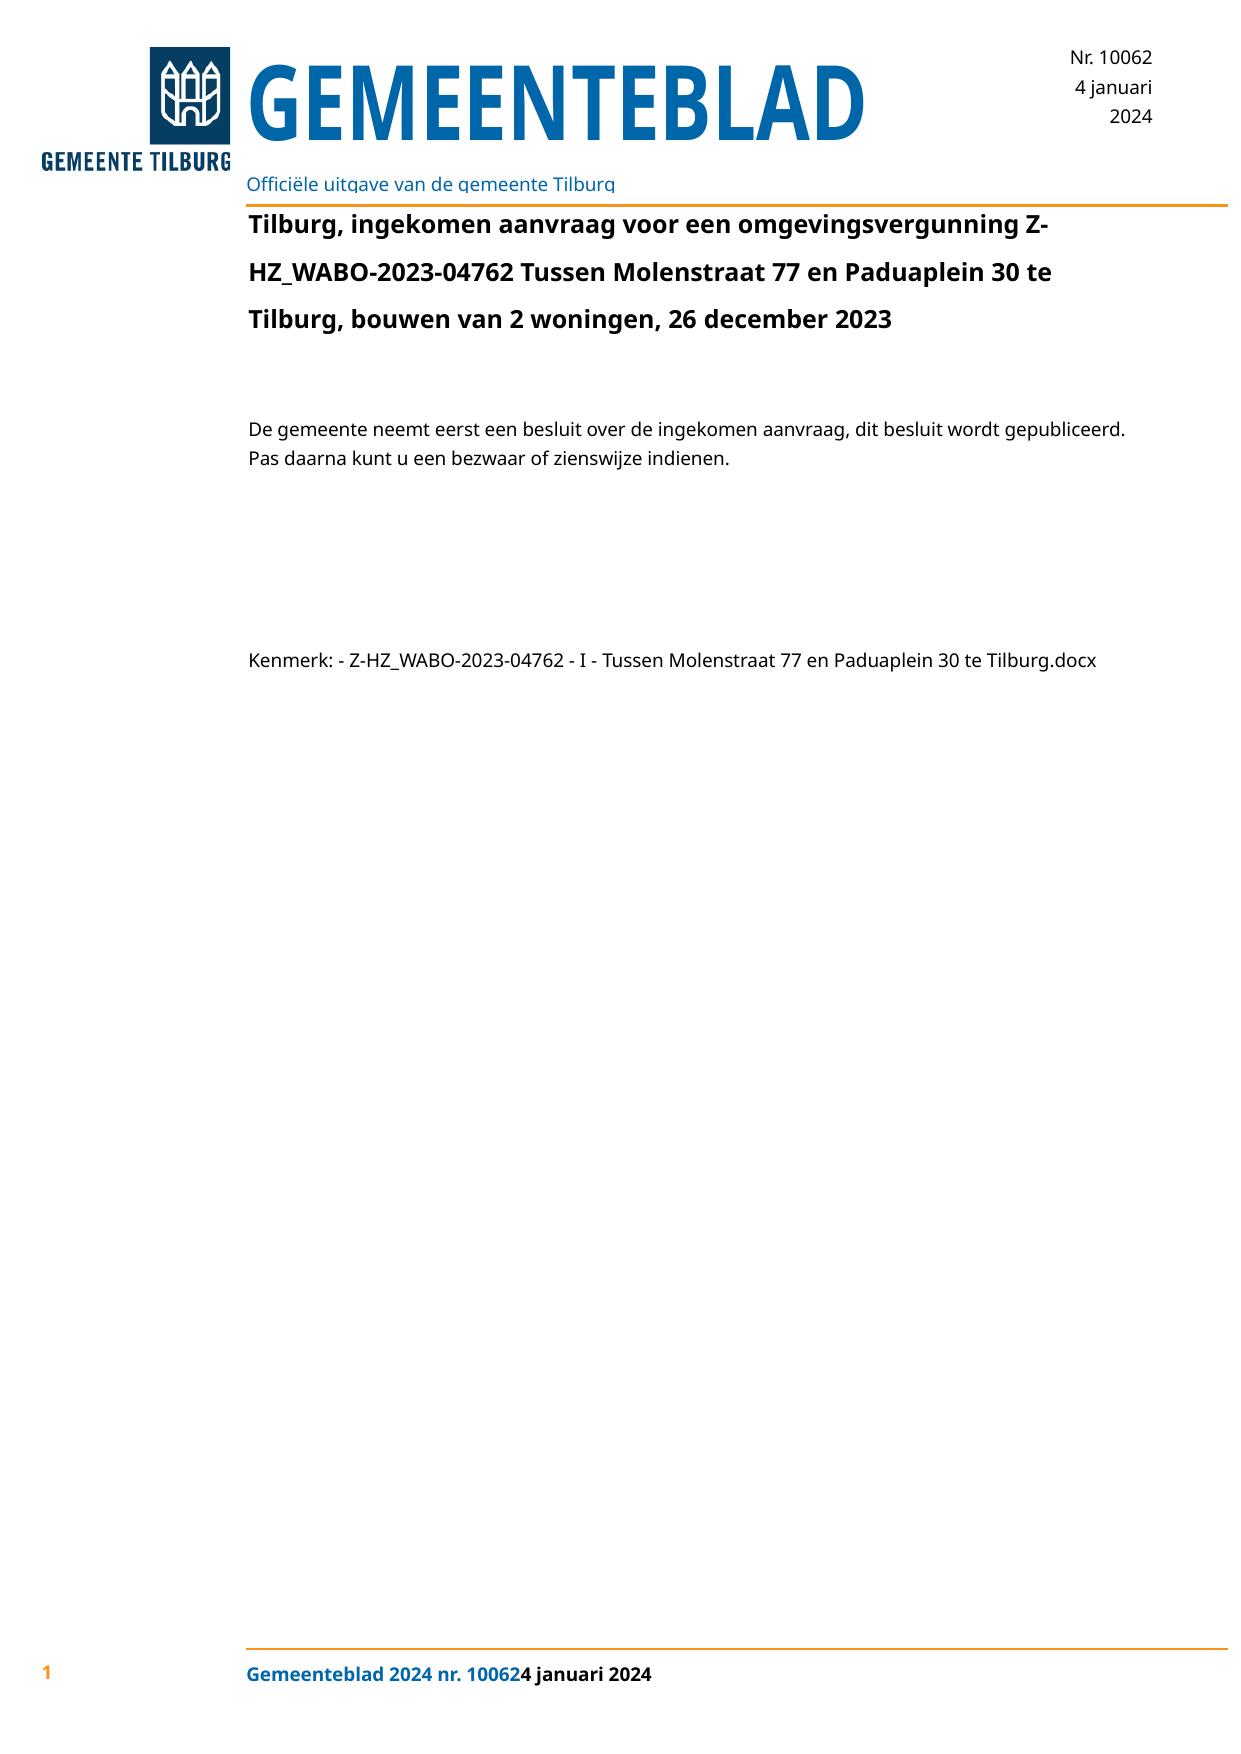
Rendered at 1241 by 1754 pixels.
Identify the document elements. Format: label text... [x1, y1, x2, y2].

text Kenmerk: - Z-HZ_WABO-2023-04762 - I - Tussen Molenstraat 77 en Paduaplein 30 te Tilburg.docx [248, 647, 1152, 673]
picture [41, 47, 231, 172]
text Tilburg, ingekomen aanvraag voor een omgevingsvergunning Z-HZ_WABO-2023-04762 Tussen Molenstraat 77 en Paduaplein 30 te Tilburg, bouwen van 2 woningen, 26 december 2023 [248, 207, 1152, 336]
text De gemeente neemt eerst een besluit over de ingekomen aanvraag, dit besluit wordt gepubliceerd. Pas daarna kunt u een bezwaar of zienswijze indienen. [248, 416, 1152, 471]
